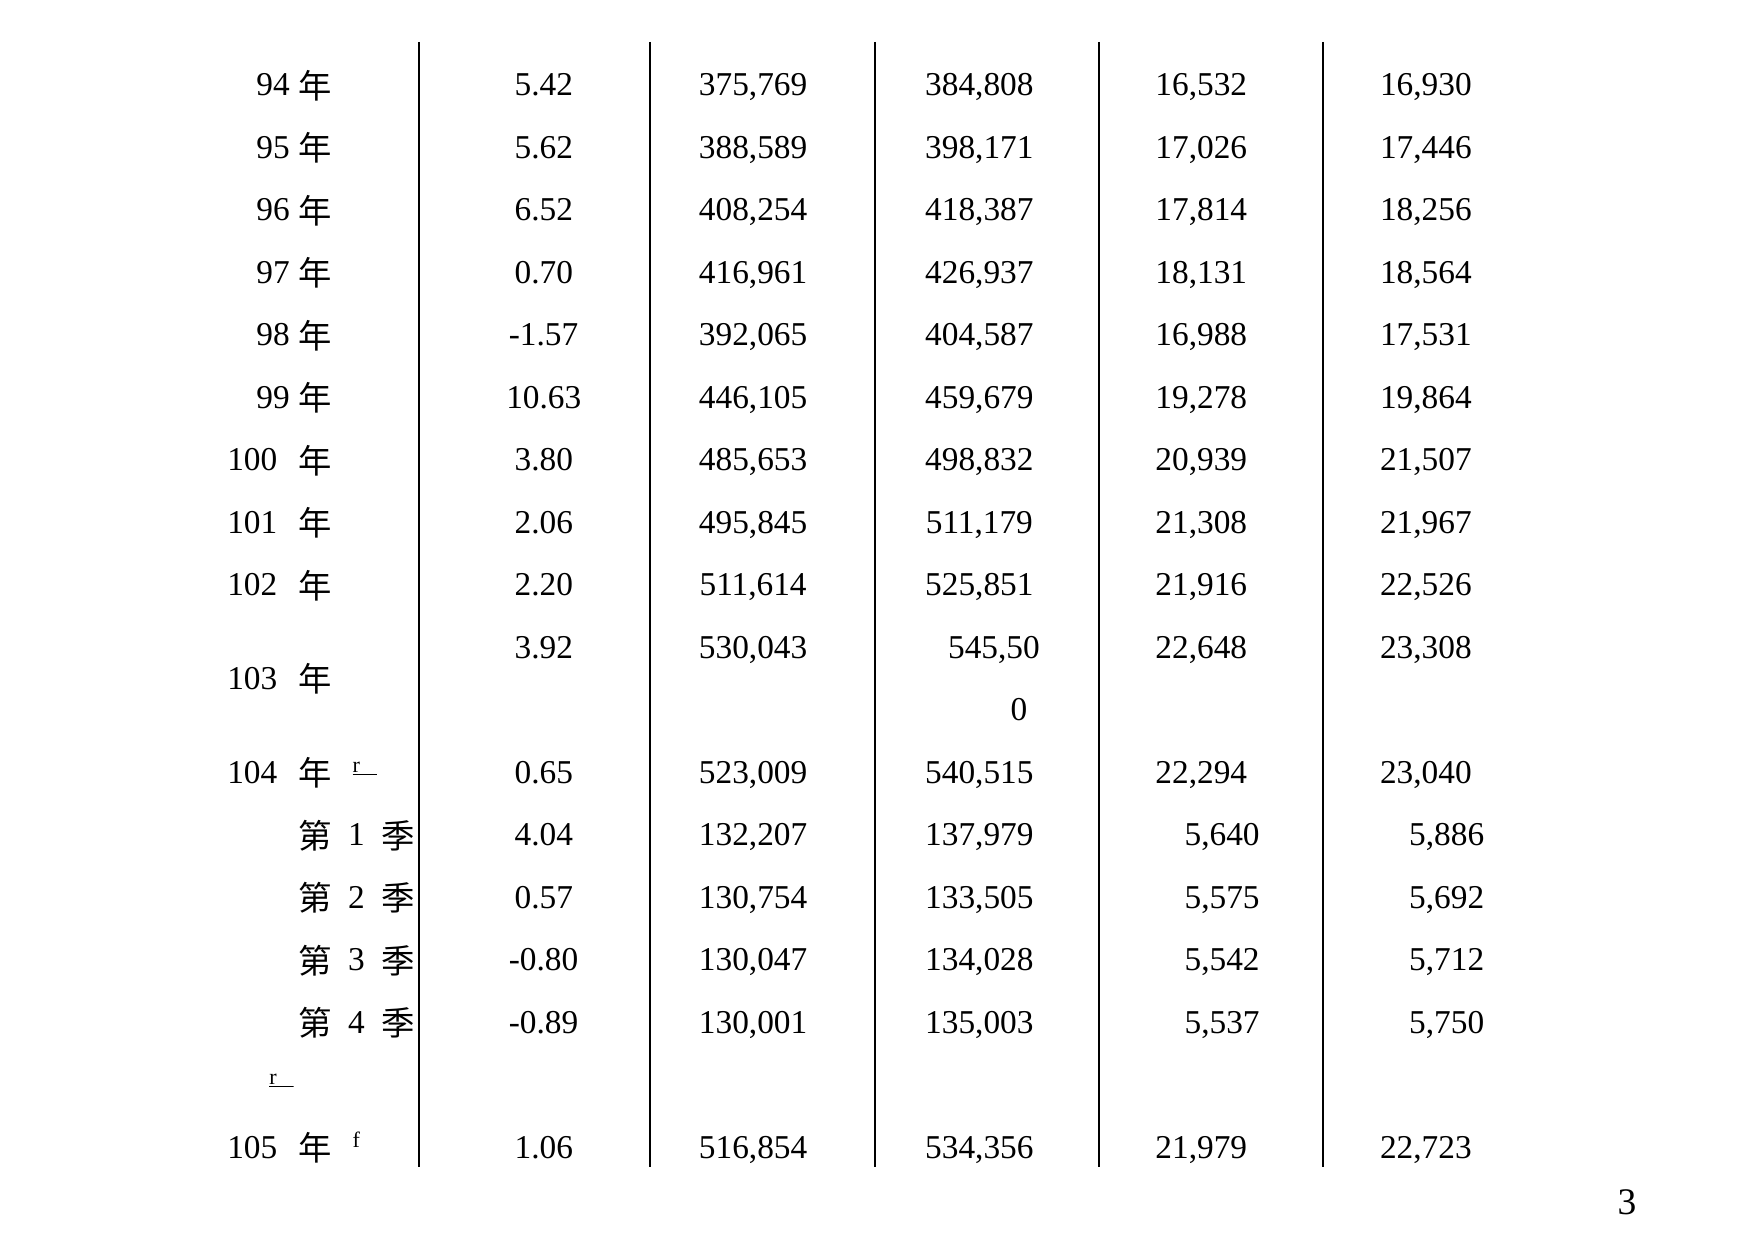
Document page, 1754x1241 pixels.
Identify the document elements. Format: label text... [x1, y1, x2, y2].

table_cell 21,979 [1100, 1104, 1322, 1167]
table_cell 2.06 [420, 479, 649, 542]
table_cell 408,254 [651, 167, 874, 229]
table_cell 22,723 [1324, 1104, 1547, 1167]
table_cell 第1季 [207, 792, 418, 854]
table_cell 102年 [207, 542, 418, 604]
table_cell 18,564 [1324, 229, 1547, 292]
table_cell 498,832 [876, 417, 1098, 479]
table_cell 426,937 [876, 229, 1098, 292]
table_cell 545,500 [876, 604, 1098, 729]
table_cell 23,308 [1324, 604, 1547, 729]
table_cell 459,679 [876, 354, 1098, 417]
table_cell 398,171 [876, 104, 1098, 167]
table_cell 384,808 [876, 42, 1098, 104]
table_cell 104年r [207, 729, 418, 792]
table_cell 21,967 [1324, 479, 1547, 542]
table_cell 495,845 [651, 479, 874, 542]
table_cell 第3季 [207, 917, 418, 979]
table_cell 第4季r [207, 979, 418, 1104]
table_cell 525,851 [876, 542, 1098, 604]
table_cell 17,531 [1324, 292, 1547, 354]
table_cell 94年 [207, 42, 418, 104]
table_cell 23,040 [1324, 729, 1547, 792]
table_cell 17,446 [1324, 104, 1547, 167]
table_cell 19,864 [1324, 354, 1547, 417]
table_cell 103年 [207, 604, 418, 729]
table_cell 523,009 [651, 729, 874, 792]
table_cell 97年 [207, 229, 418, 292]
table_cell 21,308 [1100, 479, 1322, 542]
table_cell 3.80 [420, 417, 649, 479]
table_cell -0.80 [420, 917, 649, 979]
table_cell 534,356 [876, 1104, 1098, 1167]
table_cell 99年 [207, 354, 418, 417]
table_cell 101年 [207, 479, 418, 542]
table_cell 404,587 [876, 292, 1098, 354]
table_cell 95年 [207, 104, 418, 167]
table_cell 0.65 [420, 729, 649, 792]
table_cell 130,001 [651, 979, 874, 1104]
table_cell 5,886 [1324, 792, 1547, 854]
table_cell 511,614 [651, 542, 874, 604]
table_cell 5,712 [1324, 917, 1547, 979]
table_cell 98年 [207, 292, 418, 354]
table_cell 100年 [207, 417, 418, 479]
table_cell 22,648 [1100, 604, 1322, 729]
table_cell 511,179 [876, 479, 1098, 542]
table_cell 105年f [207, 1104, 418, 1167]
table_cell 446,105 [651, 354, 874, 417]
table_cell 5,542 [1100, 917, 1322, 979]
table_cell 5,750 [1324, 979, 1547, 1104]
table_cell 130,754 [651, 854, 874, 917]
table_cell 530,043 [651, 604, 874, 729]
table_cell 134,028 [876, 917, 1098, 979]
table_cell 0.70 [420, 229, 649, 292]
table_cell 18,256 [1324, 167, 1547, 229]
table_cell 392,065 [651, 292, 874, 354]
table_cell 16,988 [1100, 292, 1322, 354]
table_cell 22,294 [1100, 729, 1322, 792]
table_cell 5,575 [1100, 854, 1322, 917]
table_cell 132,207 [651, 792, 874, 854]
table_cell 21,916 [1100, 542, 1322, 604]
table_cell -0.89 [420, 979, 649, 1104]
table_cell 133,505 [876, 854, 1098, 917]
table_cell 6.52 [420, 167, 649, 229]
table_cell 第2季 [207, 854, 418, 917]
table_cell 135,003 [876, 979, 1098, 1104]
table_cell 540,515 [876, 729, 1098, 792]
table_cell 96年 [207, 167, 418, 229]
table_cell 2.20 [420, 542, 649, 604]
table_cell 516,854 [651, 1104, 874, 1167]
table_cell 5,640 [1100, 792, 1322, 854]
table_cell 10.63 [420, 354, 649, 417]
table_cell 16,532 [1100, 42, 1322, 104]
table_cell 21,507 [1324, 417, 1547, 479]
table_cell 485,653 [651, 417, 874, 479]
table_cell 375,769 [651, 42, 874, 104]
table_cell 22,526 [1324, 542, 1547, 604]
table_cell 3.92 [420, 604, 649, 729]
table_cell 5,537 [1100, 979, 1322, 1104]
table_cell 0.57 [420, 854, 649, 917]
table_cell 4.04 [420, 792, 649, 854]
table_cell 16,930 [1324, 42, 1547, 104]
table_cell 18,131 [1100, 229, 1322, 292]
table_cell 19,278 [1100, 354, 1322, 417]
table_cell -1.57 [420, 292, 649, 354]
table_cell 130,047 [651, 917, 874, 979]
table_cell 5,692 [1324, 854, 1547, 917]
table_cell 137,979 [876, 792, 1098, 854]
table_cell 17,814 [1100, 167, 1322, 229]
table_cell 1.06 [420, 1104, 649, 1167]
table_cell 5.42 [420, 42, 649, 104]
table_cell 20,939 [1100, 417, 1322, 479]
table_cell 17,026 [1100, 104, 1322, 167]
table_cell 5.62 [420, 104, 649, 167]
table_cell 416,961 [651, 229, 874, 292]
table_cell 388,589 [651, 104, 874, 167]
table_cell 418,387 [876, 167, 1098, 229]
